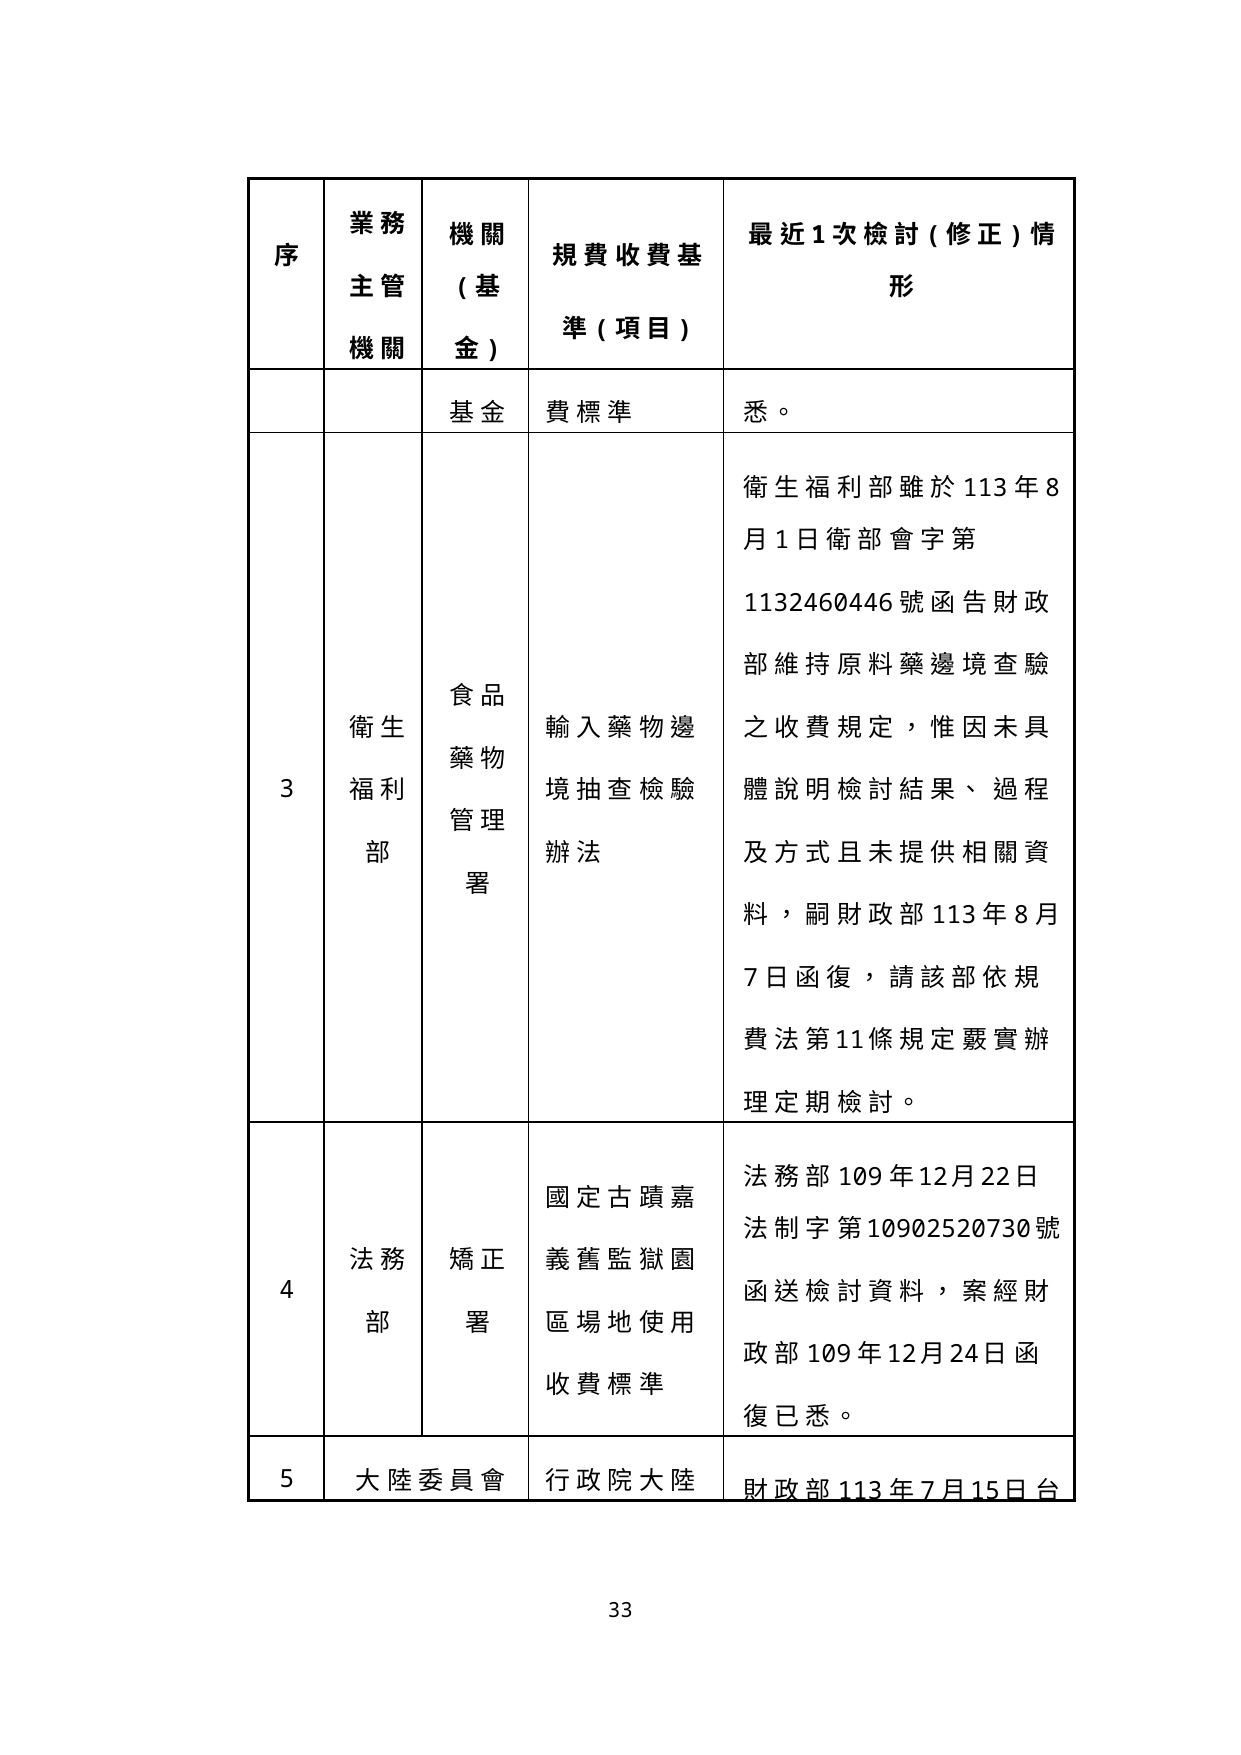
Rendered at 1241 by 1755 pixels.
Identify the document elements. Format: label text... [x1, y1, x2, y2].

table_cell 法務部 [325, 1123, 421, 1435]
table_cell 矯正署 [423, 1123, 528, 1435]
table_cell 農業部 [325, 370, 421, 432]
table_cell 大陸委員會 [325, 1437, 528, 1499]
table_cell [250, 370, 323, 432]
table_header 機關(基金) [423, 180, 528, 368]
table_cell 衛生福利部雖於113年8月1日衛部會字第1132460446號函告財政部維持原料藥邊境查驗之收費規定，惟因未具體說明檢討結果、過程及方式且未提供相關資料，嗣財政部113年8月7日函復，請該部依規費法第11條規定覈實辦理定期檢討。 [724, 433, 1073, 1121]
table_cell 4 [250, 1123, 323, 1435]
table_cell 輸入藥物邊境抽查檢驗辦法 [529, 433, 723, 1121]
table_header 最近1次檢討(修正)情形 [724, 180, 1073, 368]
table_cell 農業生物科技園區作業基金 [423, 370, 528, 432]
table_cell 悉。 [724, 370, 1073, 432]
table_cell 衛生福利部 [325, 433, 421, 1121]
table_cell 財政部113年7月15日台 [724, 1437, 1073, 1499]
table_header 序號 [250, 180, 323, 368]
table_header 業務主管機關 [325, 180, 421, 368]
table_cell 國定古蹟嘉義舊監獄園區場地使用收費標準 [529, 1123, 723, 1435]
table_cell 3 [250, 433, 323, 1121]
table_header 規費收費基準(項目) [529, 180, 723, 368]
table_cell 5 [250, 1437, 323, 1499]
table_cell 費標準 [529, 370, 723, 432]
table_cell 法務部109年12月22日法制字第10902520730號函送檢討資料，案經財政部109年12月24日函復已悉。 [724, 1123, 1073, 1435]
table_cell 食品藥物管理署 [423, 433, 528, 1121]
table_cell 行政院大陸 [529, 1437, 723, 1499]
